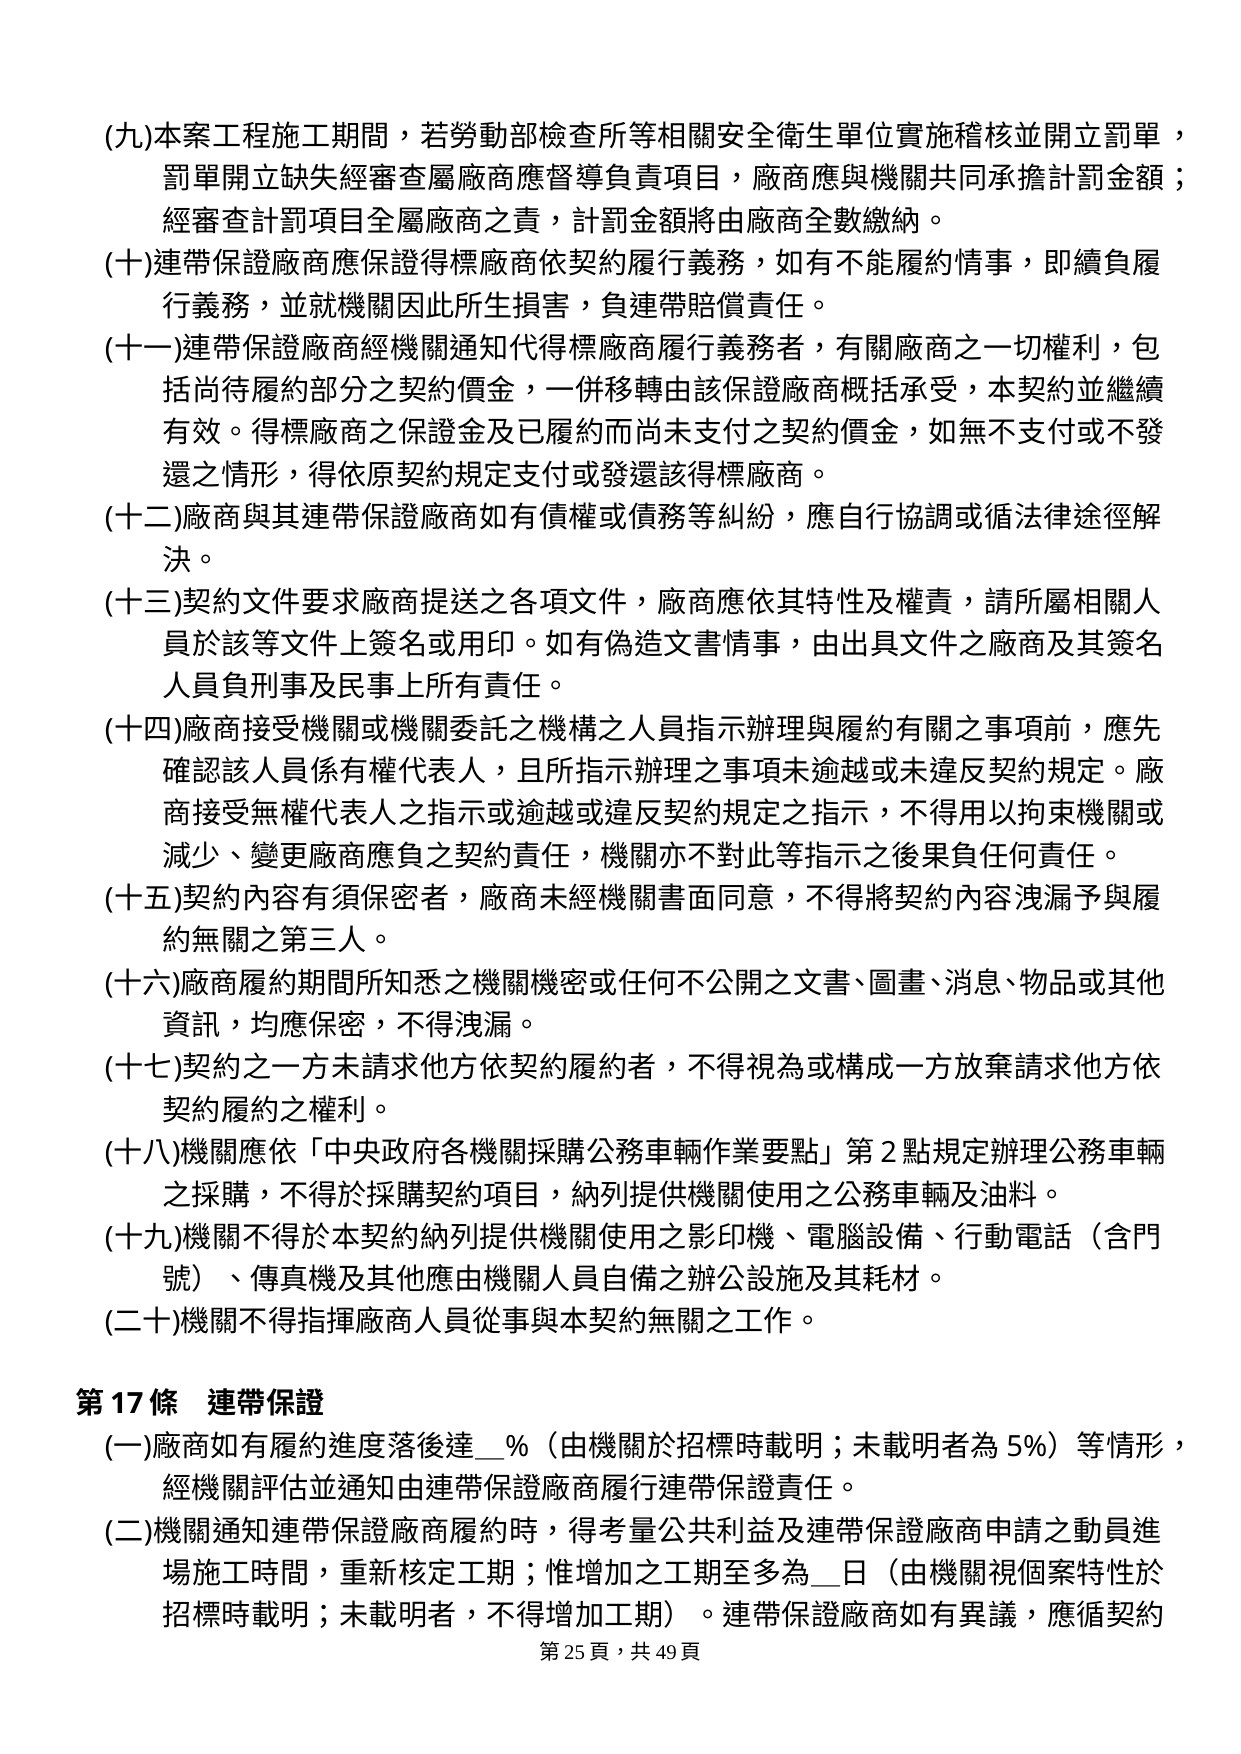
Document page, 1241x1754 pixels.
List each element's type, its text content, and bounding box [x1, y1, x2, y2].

text (十九)機關不得於本契約納列提供機關使用之影印機、電腦設備、行動電話（含門號）、傳真機及其他應由機關人員自備之辦公設施及其耗材。 [104, 1213, 1165, 1298]
text (九)本案工程施工期間，若勞動部檢查所等相關安全衛生單位實施稽核並開立罰單，罰單開立缺失經審查屬廠商應督導負責項目，廠商應與機關共同承擔計罰金額；經審查計罰項目全屬廠商之責，計罰金額將由廠商全數繳納。 [104, 113, 1165, 240]
text (十二)廠商與其連帶保證廠商如有債權或債務等糾紛，應自行協調或循法律途徑解決。 [104, 494, 1165, 578]
text (十六)廠商履約期間所知悉之機關機密或任何不公開之文書、圖畫、消息、物品或其他資訊，均應保密，不得洩漏。 [104, 959, 1165, 1044]
text (一)廠商如有履約進度落後達＿%（由機關於招標時載明；未載明者為5%）等情形，經機關評估並通知由連帶保證廠商履行連帶保證責任。 [104, 1422, 1165, 1507]
text (十三)契約文件要求廠商提送之各項文件，廠商應依其特性及權責，請所屬相關人員於該等文件上簽名或用印。如有偽造文書情事，由出具文件之廠商及其簽名人員負刑事及民事上所有責任。 [104, 578, 1165, 705]
text 第17條 連帶保證 [75, 1380, 1165, 1422]
text (十)連帶保證廠商應保證得標廠商依契約履行義務，如有不能履約情事，即續負履行義務，並就機關因此所生損害，負連帶賠償責任。 [104, 240, 1165, 324]
text (二)機關通知連帶保證廠商履約時，得考量公共利益及連帶保證廠商申請之動員進場施工時間，重新核定工期；惟增加之工期至多為＿日（由機關視個案特性於招標時載明；未載明者，不得增加工期）。連帶保證廠商如有異議，應循契約 [104, 1507, 1165, 1634]
text (十七)契約之一方未請求他方依契約履約者，不得視為或構成一方放棄請求他方依契約履約之權利。 [104, 1044, 1165, 1129]
text (十四)廠商接受機關或機關委託之機構之人員指示辦理與履約有關之事項前，應先確認該人員係有權代表人，且所指示辦理之事項未逾越或未違反契約規定。廠商接受無權代表人之指示或逾越或違反契約規定之指示，不得用以拘束機關或減少、變更廠商應負之契約責任，機關亦不對此等指示之後果負任何責任。 [104, 705, 1165, 874]
text (十五)契約內容有須保密者，廠商未經機關書面同意，不得將契約內容洩漏予與履約無關之第三人。 [104, 874, 1165, 959]
text (十八)機關應依「中央政府各機關採購公務車輛作業要點」第2點規定辦理公務車輛之採購，不得於採購契約項目，納列提供機關使用之公務車輛及油料。 [104, 1129, 1165, 1213]
text (二十)機關不得指揮廠商人員從事與本契約無關之工作。 [104, 1298, 1165, 1340]
text (十一)連帶保證廠商經機關通知代得標廠商履行義務者，有關廠商之一切權利，包括尚待履約部分之契約價金，一併移轉由該保證廠商概括承受，本契約並繼續有效。得標廠商之保證金及已履約而尚未支付之契約價金，如無不支付或不發還之情形，得依原契約規定支付或發還該得標廠商。 [104, 324, 1165, 494]
